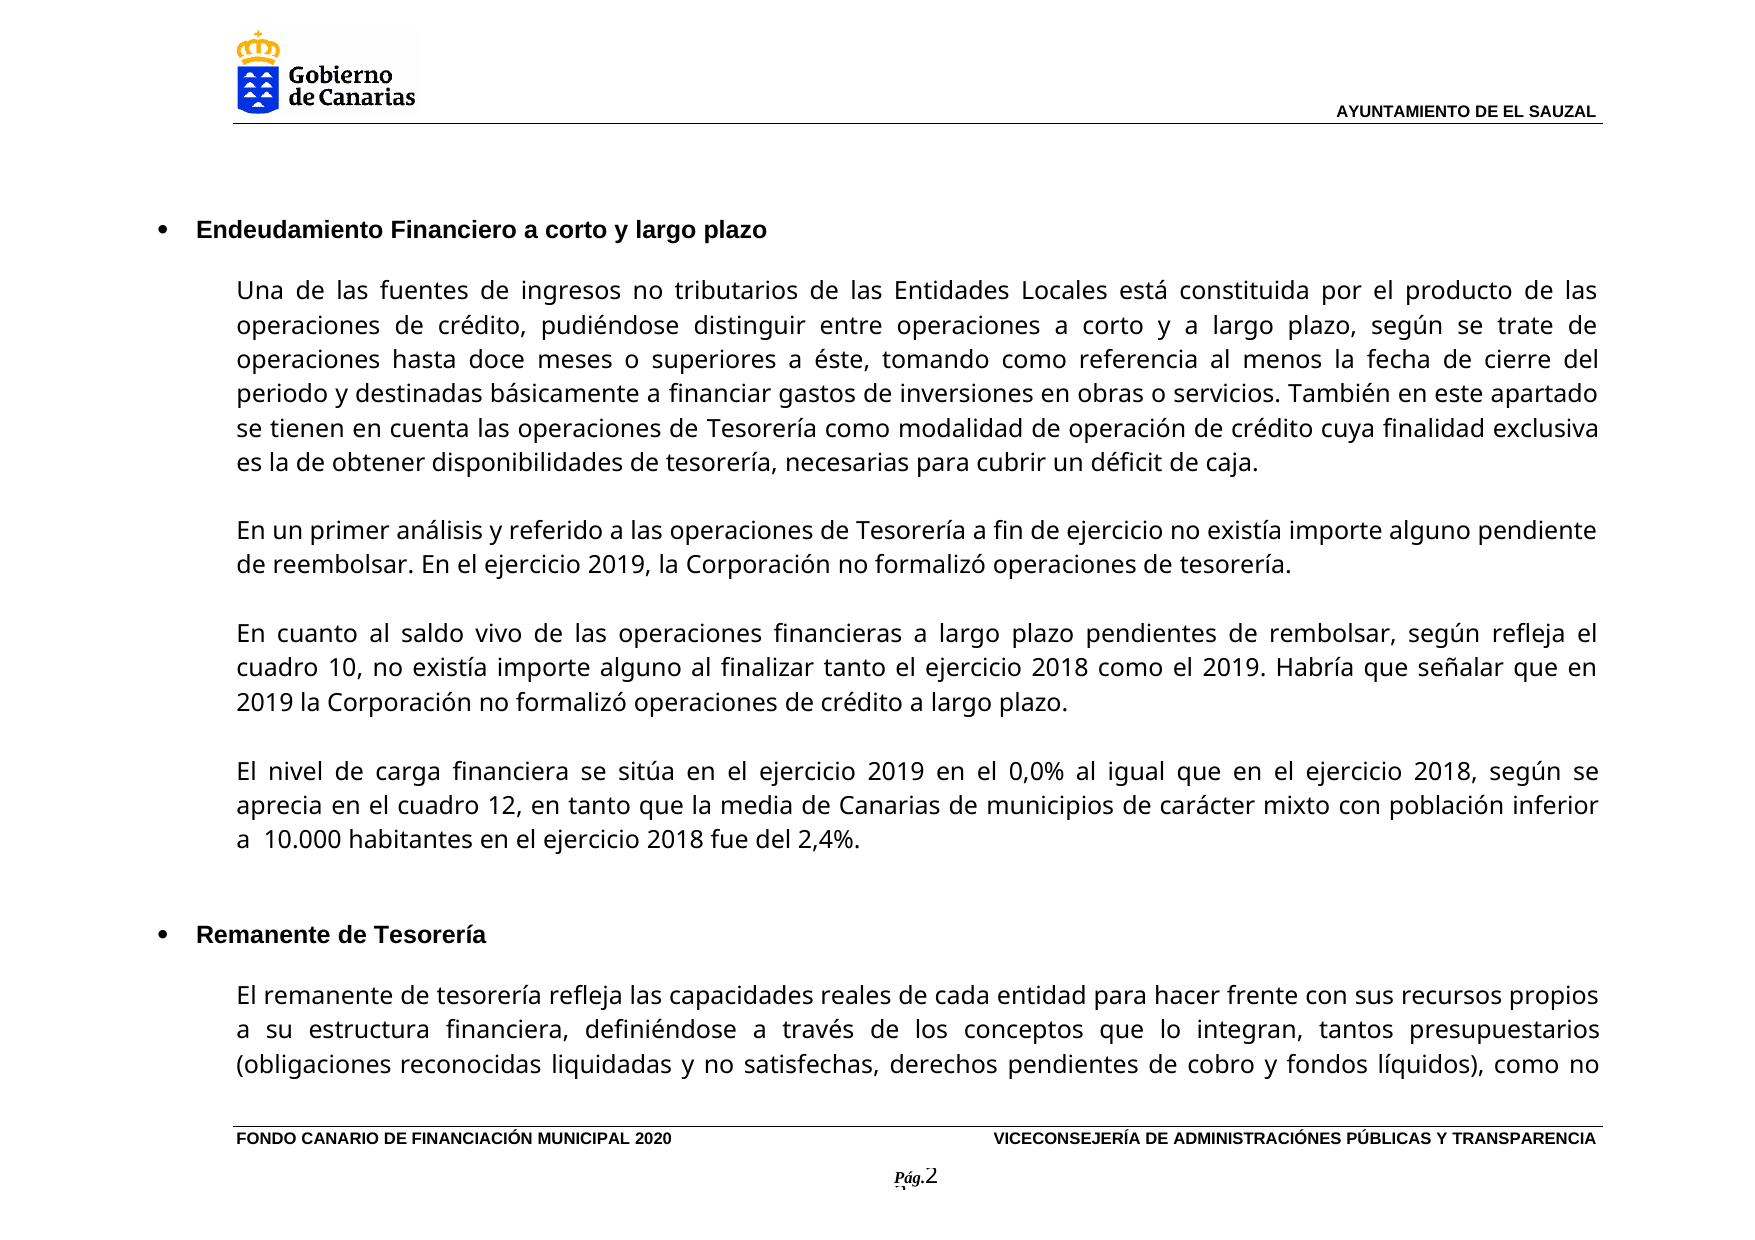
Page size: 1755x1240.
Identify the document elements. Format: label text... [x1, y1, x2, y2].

text En un primer análisis y referido a las operaciones de Tesorería a fin de ejercicio no existía importe alguno pendiente de reembolsar. En el ejercicio 2019, la Corporación no formalizó operaciones de tesorería. [236, 513, 1600, 581]
text El remanente de tesorería refleja las capacidades reales de cada entidad para hacer frente con sus recursos propios a su estructura financiera, definiéndose a través de los conceptos que lo integran, tantos presupuestarios (obligaciones reconocidas liquidadas y no satisfechas, derechos pendientes de cobro y fondos líquidos), como no [236, 977, 1600, 1080]
text En cuanto al saldo vivo de las operaciones financieras a largo plazo pendientes de rembolsar, según refleja el cuadro 10, no existía importe alguno al finalizar tanto el ejercicio 2018 como el 2019. Habría que señalar que en 2019 la Corporación no formalizó operaciones de crédito a largo plazo. [236, 616, 1600, 718]
list Endeudamiento Financiero a corto y largo plazo [158, 215, 1639, 244]
text El nivel de carga financiera se sitúa en el ejercicio 2019 en el 0,0% al igual que en el ejercicio 2018, según se aprecia en el cuadro 12, en tanto que la media de Canarias de municipios de carácter mixto con población inferior a 10.000 habitantes en el ejercicio 2018 fue del 2,4%. [236, 753, 1600, 856]
list Remanente de Tesorería [158, 920, 1639, 948]
text Una de las fuentes de ingresos no tributarios de las Entidades Locales está constituida por el producto de las operaciones de crédito, pudiéndose distinguir entre operaciones a corto y a largo plazo, según se trate de operaciones hasta doce meses o superiores a éste, tomando como referencia al menos la fecha de cierre del periodo y destinadas básicamente a financiar gastos de inversiones en obras o servicios. También en este apartado se tienen en cuenta las operaciones de Tesorería como modalidad de operación de crédito cuya finalidad exclusiva es la de obtener disponibilidades de tesorería, necesarias para cubrir un déficit de caja. [236, 273, 1600, 479]
